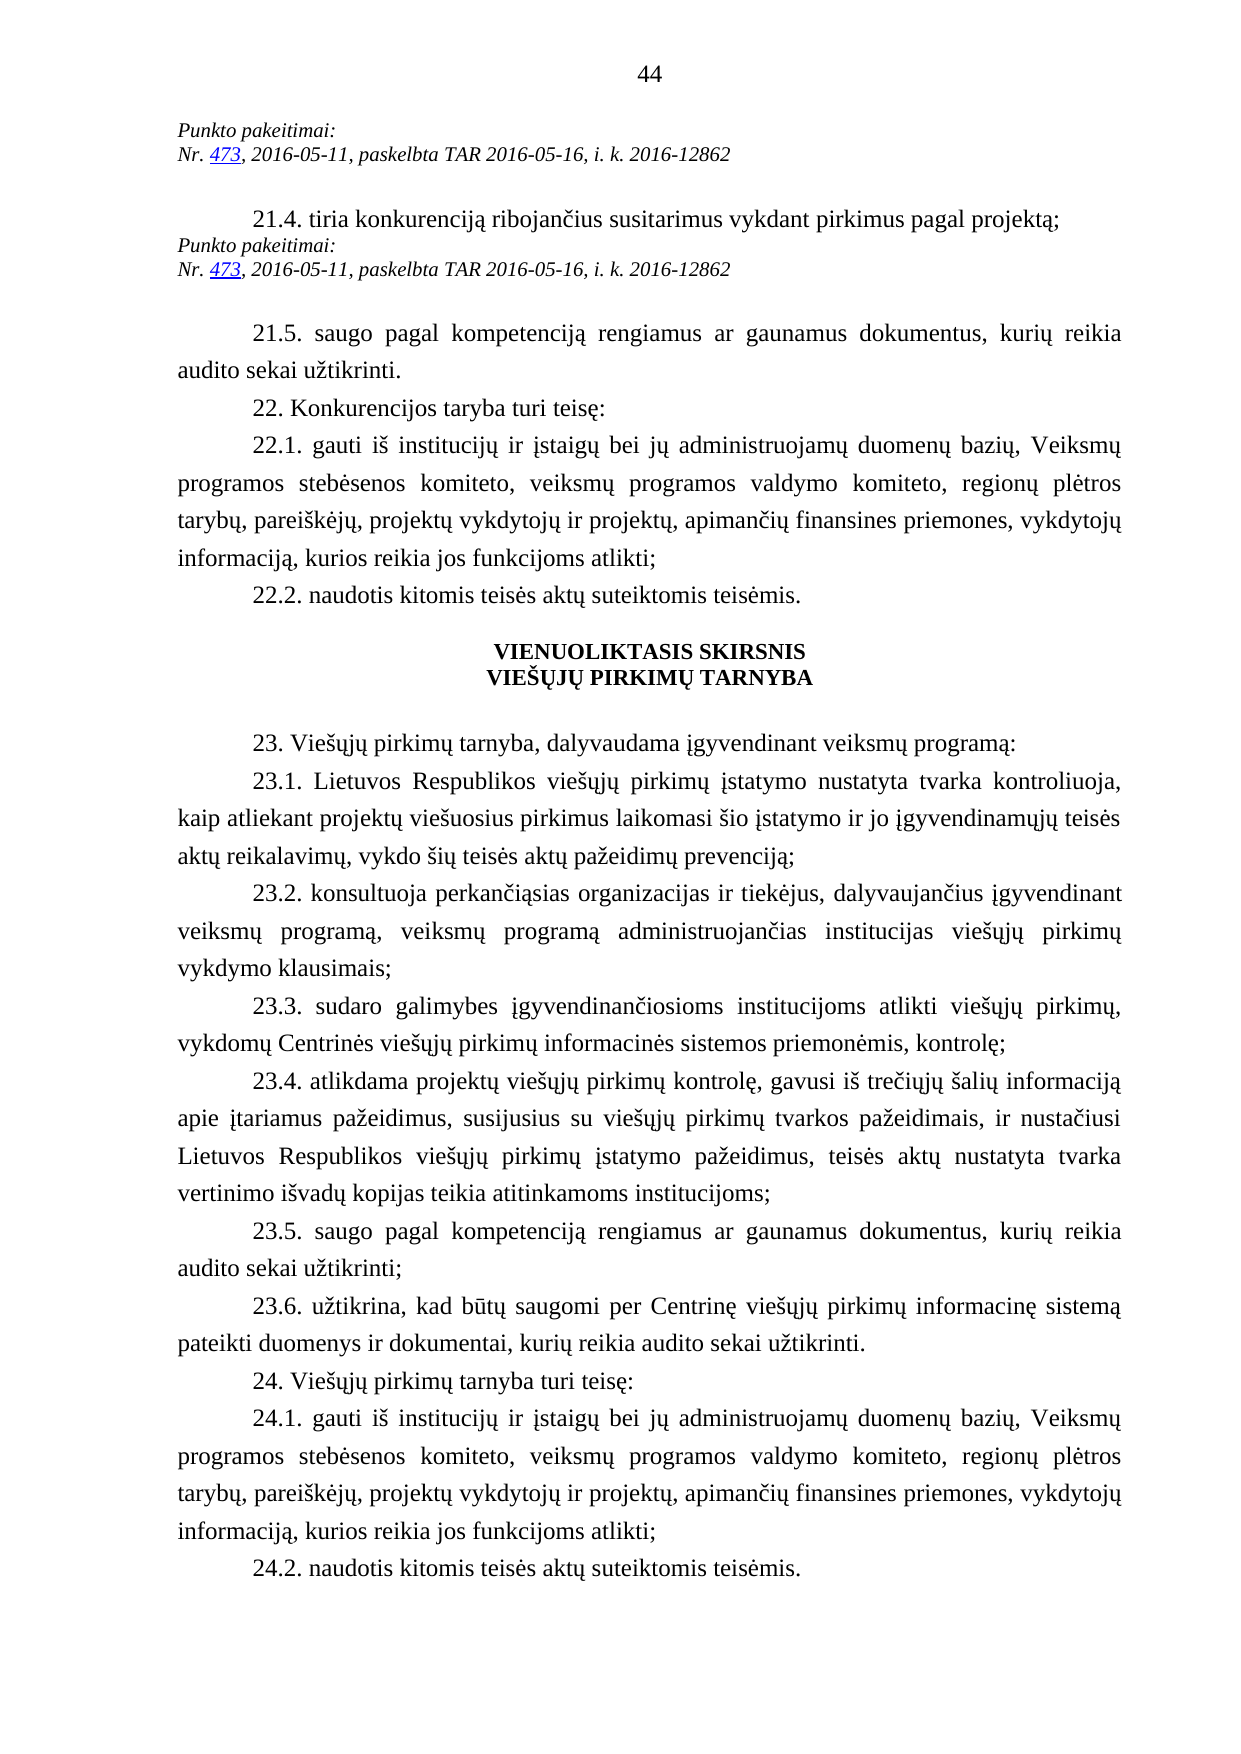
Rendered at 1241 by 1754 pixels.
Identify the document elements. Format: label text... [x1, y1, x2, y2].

text 22.2. naudotis kitomis teisės aktų suteiktomis teisėmis. [177, 572, 1122, 609]
text 23.2. konsultuoja perkančiąsias organizacijas ir tiekėjus, dalyvaujančius įgyvendinant veiksmų programą, veiksmų programą administruojančias institucijas viešųjų pirkimų vykdymo klausimais; [177, 869, 1122, 982]
text 24.2. naudotis kitomis teisės aktų suteiktomis teisėmis. [177, 1544, 1122, 1582]
text 23.1. Lietuvos Respublikos viešųjų pirkimų įstatymo nustatyta tvarka kontroliuoja, kaip atliekant projektų viešuosius pirkimus laikomasi šio įstatymo ir jo įgyvendinamųjų teisės aktų reikalavimų, vykdo šių teisės aktų pažeidimų prevenciją; [177, 757, 1122, 869]
text 23.6. užtikrina, kad būtų saugomi per Centrinę viešųjų pirkimų informacinę sistemą pateikti duomenys ir dokumentai, kurių reikia audito sekai užtikrinti. [177, 1282, 1122, 1357]
text 24. Viešųjų pirkimų tarnyba turi teisę: [177, 1357, 1122, 1394]
text VIENUOLIKTASIS SKIRSNIS [177, 638, 1122, 664]
text Punkto pakeitimai: [177, 118, 1122, 142]
text Nr. 473, 2016-05-11, paskelbta TAR 2016-05-16, i. k. 2016-12862 [177, 257, 1122, 281]
text Nr. 473, 2016-05-11, paskelbta TAR 2016-05-16, i. k. 2016-12862 [177, 142, 1122, 166]
text 22.1. gauti iš institucijų ir įstaigų bei jų administruojamų duomenų bazių, Veiksmų programos stebėsenos komiteto, veiksmų programos valdymo komiteto, regionų plėtros tarybų, pareiškėjų, projektų vykdytojų ir projektų, apimančių finansines priemones, vykdytojų informaciją, kurios reikia jos funkcijoms atlikti; [177, 422, 1122, 572]
text Punkto pakeitimai: [177, 232, 1122, 257]
text 23.5. saugo pagal kompetenciją rengiamus ar gaunamus dokumentus, kurių reikia audito sekai užtikrinti; [177, 1207, 1122, 1282]
text 21.4. tiria konkurenciją ribojančius susitarimus vykdant pirkimus pagal projektą; [177, 195, 1122, 232]
text 23.3. sudaro galimybes įgyvendinančiosioms institucijoms atlikti viešųjų pirkimų, vykdomų Centrinės viešųjų pirkimų informacinės sistemos priemonėmis, kontrolę; [177, 982, 1122, 1057]
text 22. Konkurencijos taryba turi teisę: [177, 384, 1122, 422]
text 21.5. saugo pagal kompetenciją rengiamus ar gaunamus dokumentus, kurių reikia audito sekai užtikrinti. [177, 309, 1122, 384]
text 23.4. atlikdama projektų viešųjų pirkimų kontrolę, gavusi iš trečiųjų šalių informaciją apie įtariamus pažeidimus, susijusius su viešųjų pirkimų tvarkos pažeidimais, ir nustačiusi Lietuvos Respublikos viešųjų pirkimų įstatymo pažeidimus, teisės aktų nustatyta tvarka vertinimo išvadų kopijas teikia atitinkamoms institucijoms; [177, 1057, 1122, 1207]
text 24.1. gauti iš institucijų ir įstaigų bei jų administruojamų duomenų bazių, Veiksmų programos stebėsenos komiteto, veiksmų programos valdymo komiteto, regionų plėtros tarybų, pareiškėjų, projektų vykdytojų ir projektų, apimančių finansines priemones, vykdytojų informaciją, kurios reikia jos funkcijoms atlikti; [177, 1394, 1122, 1544]
text 23. Viešųjų pirkimų tarnyba, dalyvaudama įgyvendinant veiksmų programą: [177, 719, 1122, 757]
text VIEŠŲJŲ PIRKIMŲ TARNYBA [177, 664, 1122, 691]
